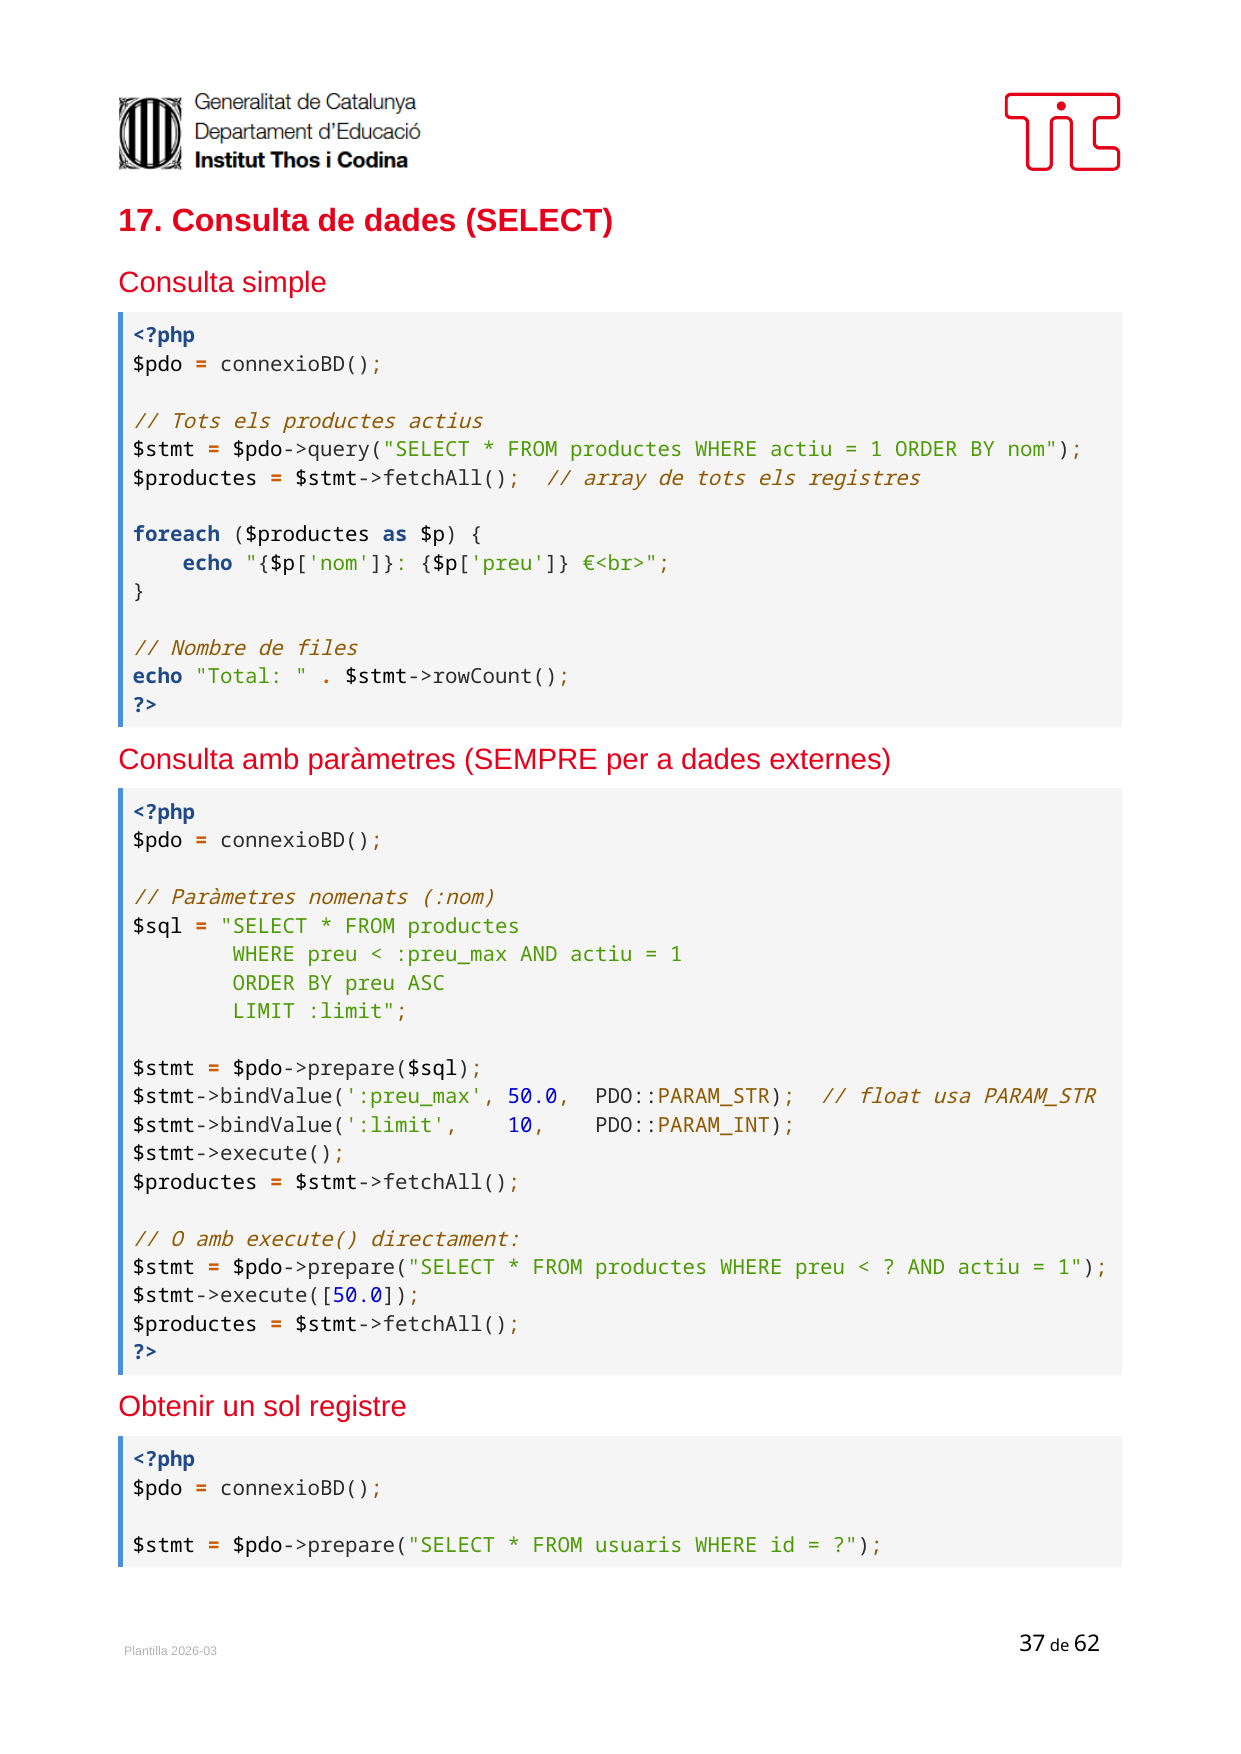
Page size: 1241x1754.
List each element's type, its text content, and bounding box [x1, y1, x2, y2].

text foreach ($productes as $p) { [123, 519, 1122, 548]
text $sql = "SELECT * FROM productes [123, 911, 1122, 939]
text LIMIT :limit"; [123, 996, 1122, 1024]
text $productes = $stmt->fetchAll(); [123, 1167, 1122, 1195]
text $stmt = $pdo->prepare("SELECT * FROM usuaris WHERE id = ?"); [123, 1530, 1122, 1567]
text <?php [123, 312, 1122, 349]
text $stmt->execute([50.0]); [123, 1281, 1122, 1309]
subtitle Consulta simple [118, 265, 1122, 299]
picture [118, 92, 422, 171]
text ?> [123, 690, 1122, 727]
text // Tots els productes actius [123, 406, 1122, 434]
text <?php [123, 1436, 1122, 1473]
subtitle 17. Consulta de dades (SELECT) [118, 201, 1122, 238]
text WHERE preu < :preu_max AND actiu = 1 [123, 939, 1122, 968]
text <?php [123, 788, 1122, 826]
text echo "{$p['nom']}: {$p['preu']} €<br>"; [123, 548, 1122, 576]
text // Nombre de files [123, 633, 1122, 662]
text $pdo = connexioBD(); [123, 1473, 1122, 1501]
text $pdo = connexioBD(); [123, 349, 1122, 377]
text $stmt->bindValue(':limit', 10, PDO::PARAM_INT); [123, 1110, 1122, 1138]
text echo "Total: " . $stmt->rowCount(); [123, 662, 1122, 690]
text $productes = $stmt->fetchAll(); [123, 1309, 1122, 1337]
subtitle Obtenir un sol registre [118, 1389, 1122, 1423]
text $productes = $stmt->fetchAll(); // array de tots els registres [123, 463, 1122, 491]
subtitle Consulta amb paràmetres (SEMPRE per a dades externes) [118, 742, 1122, 776]
text $stmt = $pdo->query("SELECT * FROM productes WHERE actiu = 1 ORDER BY nom"); [123, 434, 1122, 463]
text // O amb execute() directament: [123, 1224, 1122, 1252]
picture [1004, 92, 1123, 171]
text } [123, 576, 1122, 605]
text ?> [123, 1337, 1122, 1375]
text // Paràmetres nomenats (:nom) [123, 882, 1122, 911]
text $stmt = $pdo->prepare($sql); [123, 1053, 1122, 1081]
text $stmt = $pdo->prepare("SELECT * FROM productes WHERE preu < ? AND actiu = 1"); [123, 1252, 1122, 1281]
text $stmt->execute(); [123, 1138, 1122, 1167]
text ORDER BY preu ASC [123, 968, 1122, 996]
text $stmt->bindValue(':preu_max', 50.0, PDO::PARAM_STR); // float usa PARAM_STR [123, 1081, 1122, 1110]
text $pdo = connexioBD(); [123, 826, 1122, 854]
